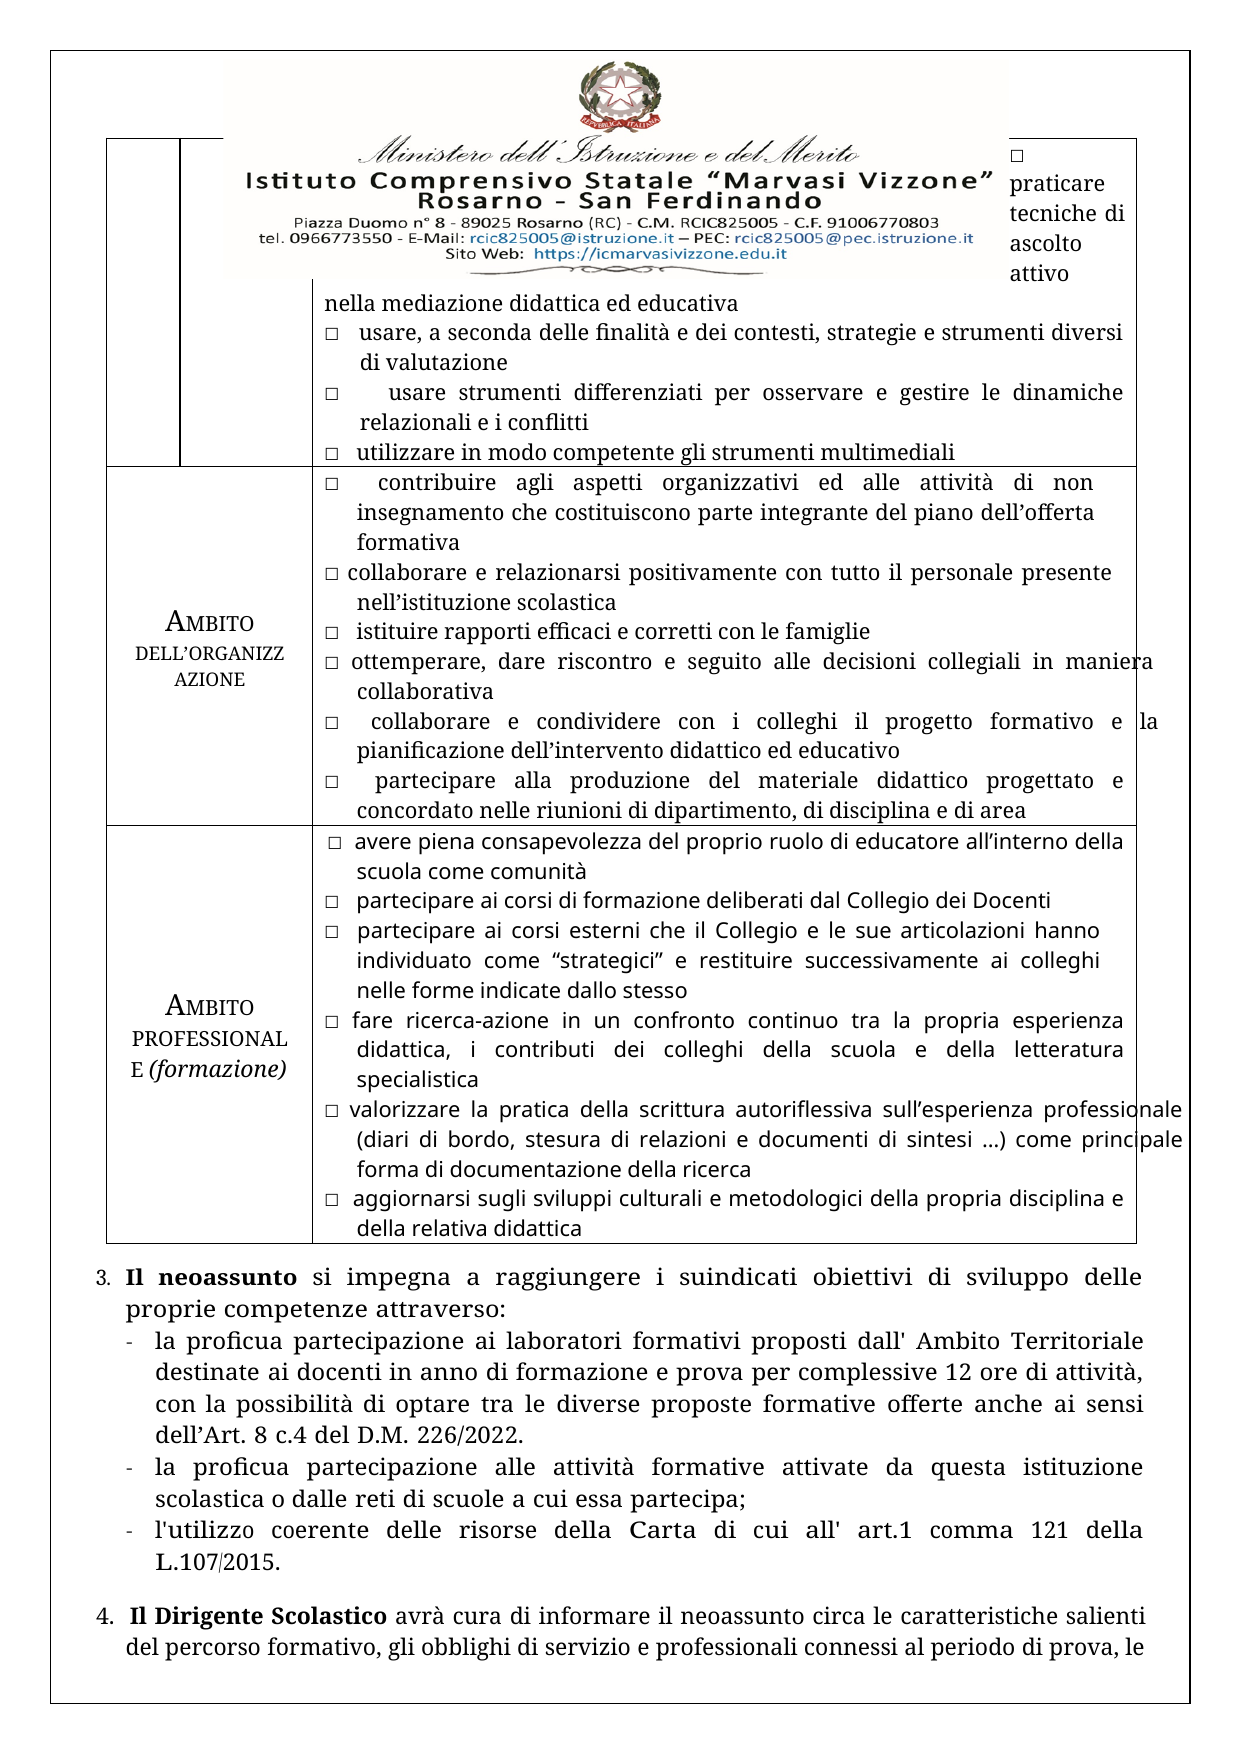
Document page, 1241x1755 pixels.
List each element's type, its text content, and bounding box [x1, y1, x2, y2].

text 4. Il Dirigente Scolastico avrà cura di informare il neoassunto circa le caratteristiche salienti del percorso formativo, gli obblighi di servizio e professionali connessi al periodo di prova, le modalità di svolgimento e di valutazione. In particolare, [96, 1600, 1147, 1662]
table_cell ☐ praticare tecniche di ascolto attivo nella mediazione didattica ed educativa ☐ usare, a seconda delle finalità e dei contesti, strategie e strumenti diversi di valutazione ☐ usare strumenti differenziati per osservare e gestire le dinamiche relazionali e i conflitti ☐ utilizzare in modo competente gli strumenti multimediali [313, 139, 1136, 466]
list l'utilizzo coerente delle risorse della Carta di cui all' art.1 comma 121 della L.107/2015. [125, 1514, 1144, 1577]
list la proficua partecipazione alle attività formative attivate da questa istituzione scolastica o dalle reti di scuole a cui essa partecipa; [125, 1451, 1144, 1514]
table_cell ☐ avere piena consapevolezza del proprio ruolo di educatore all’interno della scuola come comunità ☐ partecipare ai corsi di formazione deliberati dal Collegio dei Docenti ☐ partecipare ai corsi esterni che il Collegio e le sue articolazioni hanno individuato come “strategici” e restituire successivamente ai colleghi nelle forme indicate dallo stesso ☐ fare ricerca-azione in un confronto continuo tra la propria esperienza didattica, i contributi dei colleghi della scuola e della letteratura specialistica ☐ valorizzare la pratica della scrittura autoriflessiva sull’esperienza professionale (diari di bordo, stesura di relazioni e documenti di sintesi …) come principale forma di documentazione della ricerca ☐ aggiornarsi sugli sviluppi culturali e metodologici della propria disciplina e della relativa didattica [313, 826, 1136, 1243]
table_cell [181, 139, 312, 466]
list la proficua partecipazione ai laboratori formativi proposti dall' Ambito Territoriale destinate ai docenti in anno di formazione e prova per complessive 12 ore di attività, con la possibilità di optare tra le diverse proposte formative offerte anche ai sensi dell’Art. 8 c.4 del D.M. 226/2022. [125, 1325, 1144, 1451]
table_cell ☐ contribuire agli aspetti organizzativi ed alle attività di non insegnamento che costituiscono parte integrante del piano dell’offerta formativa ☐ collaborare e relazionarsi positivamente con tutto il personale presente nell’istituzione scolastica ☐ istituire rapporti efficaci e corretti con le famiglie ☐ ottemperare, dare riscontro e seguito alle decisioni collegiali in maniera collaborativa ☐ collaborare e condividere con i colleghi il progetto formativo e la pianificazione dell’intervento didattico ed educativo ☐ partecipare alla produzione del materiale didattico progettato e concordato nelle riunioni di dipartimento, di disciplina e di area [313, 467, 1136, 825]
table_cell AMBITO DELL’ORGANIZZAZIONE [107, 467, 312, 825]
list Il neoassunto si impegna a raggiungere i suindicati obiettivi di sviluppo delle proprie competenze attraverso: [96, 1261, 1144, 1324]
table_header [107, 139, 179, 466]
table_cell AMBITO PROFESSIONALE (formazione) [107, 826, 312, 1243]
